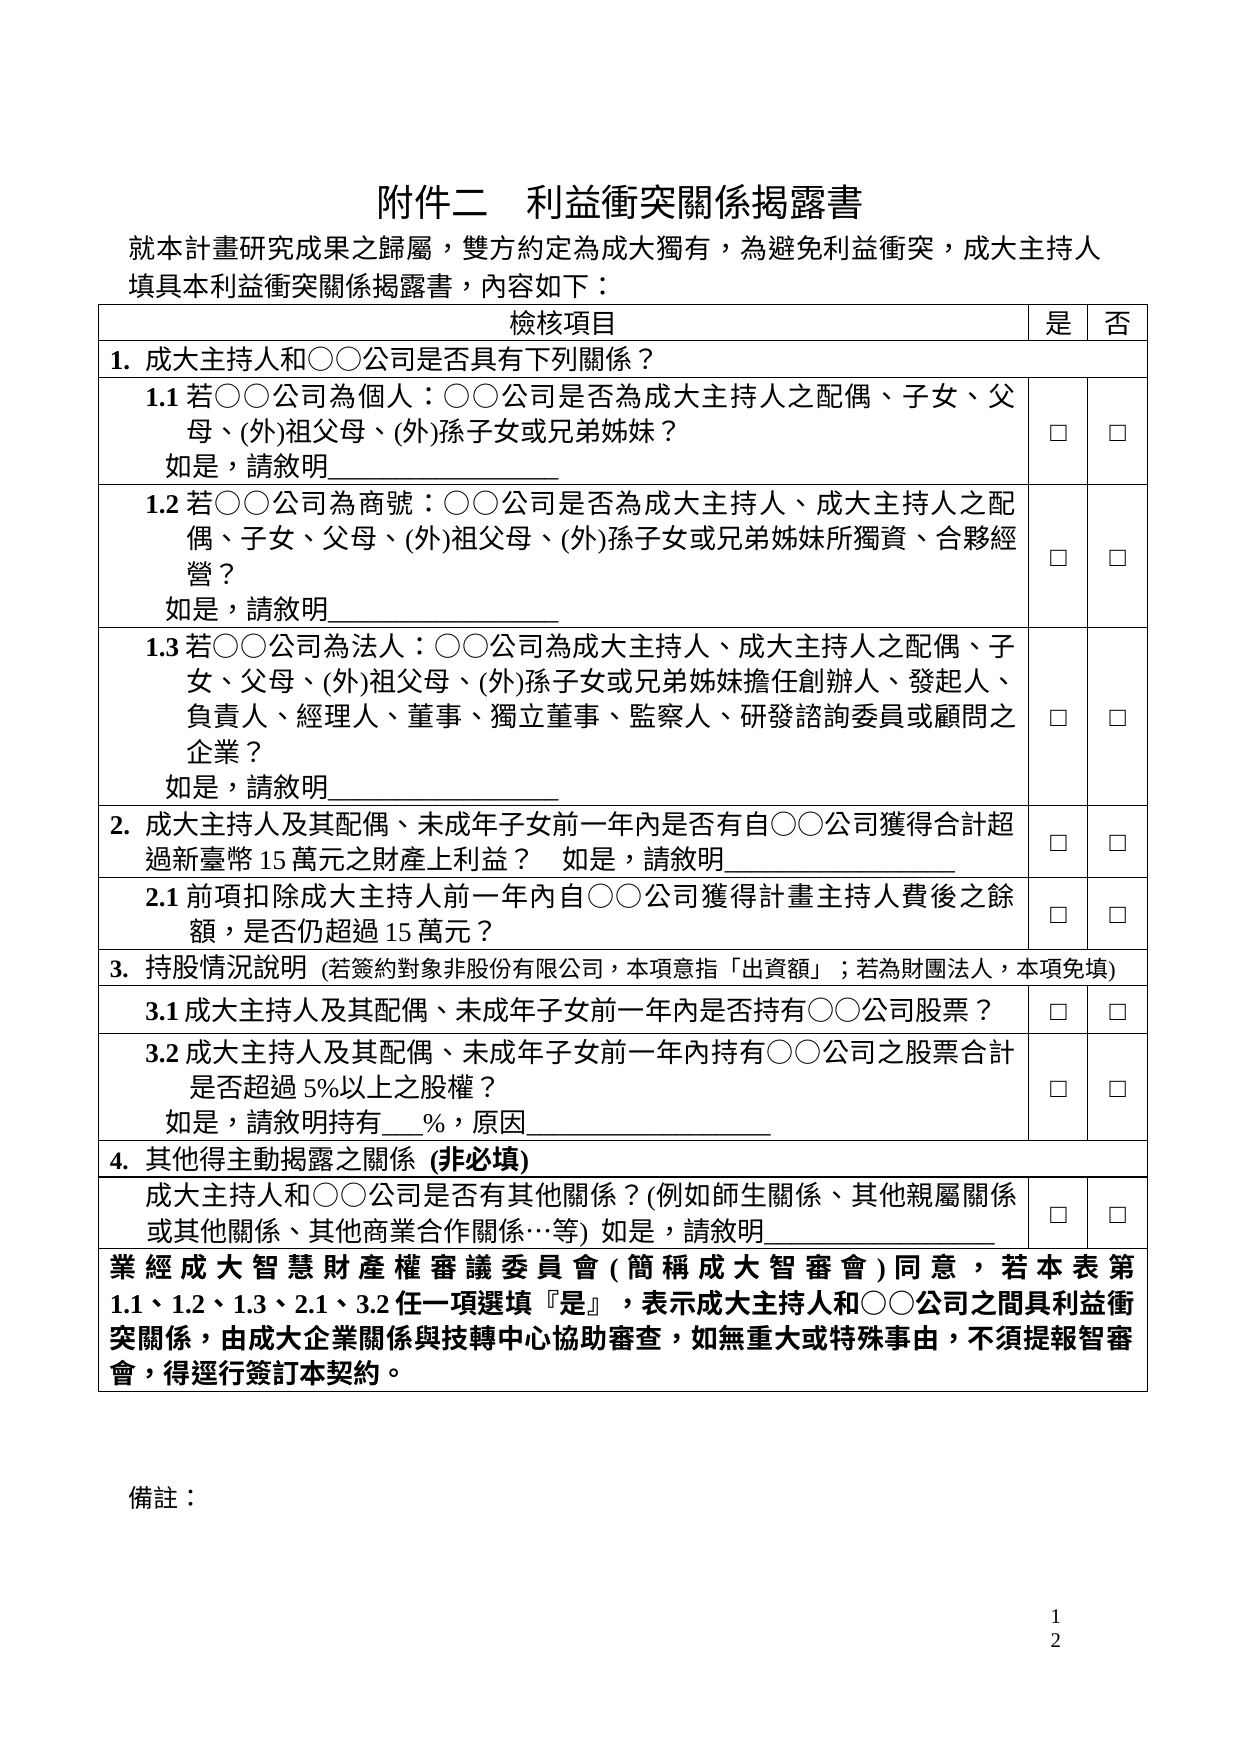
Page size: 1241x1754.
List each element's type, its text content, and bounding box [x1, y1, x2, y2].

text 就本計畫研究成果之歸屬，雙方約定為成大獨有，為避免利益衝突，成大主持人填具本利益衝突關係揭露書，內容如下： [128, 229, 1103, 304]
table_cell 持股情況說明 (若簽約對象非股份有限公司，本項意指「出資額」；若為財團法人，本項免填) [99, 950, 1147, 985]
table_cell □ [1088, 628, 1147, 805]
table_cell □ [1029, 986, 1087, 1033]
table_cell 成大主持人及其配偶、未成年子女前一年內是否有自○○公司獲得合計超過新臺幣15萬元之財產上利益？ 如是，請敘明_________________ [99, 806, 1028, 877]
table_cell 成大主持人和○○公司是否有其他關係？(例如師生關係、其他親屬關係或其他關係、其他商業合作關係…等) 如是，請敘明_________________ [99, 1178, 1028, 1248]
text 備註： [128, 1454, 1147, 1517]
table_cell □ [1029, 878, 1087, 948]
table_cell 1.1若○○公司為個人：○○公司是否為成大主持人之配偶、子女、父母、(外)祖父母、(外)孫子女或兄弟姊妹？ 如是，請敘明_________________ [99, 378, 1028, 484]
table_cell 3.2成大主持人及其配偶、未成年子女前一年內持有○○公司之股票合計是否超過5%以上之股權？ 如是，請敘明持有___%，原因__________________ [99, 1034, 1028, 1140]
table_cell 1.3若○○公司為法人：○○公司為成大主持人、成大主持人之配偶、子女、父母、(外)祖父母、(外)孫子女或兄弟姊妹擔任創辦人、發起人、負責人、經理人、董事、獨立董事、監察人、研發諮詢委員或顧問之企業？ 如是，請敘明_________________ [99, 628, 1028, 805]
text 附件二 利益衝突關係揭露書 [187, 159, 1053, 221]
table_cell □ [1088, 378, 1147, 484]
table_cell □ [1088, 806, 1147, 877]
table_cell 業經成大智慧財產權審議委員會(簡稱成大智審會)同意，若本表第1.1、1.2、1.3、2.1、3.2任一項選填『是』，表示成大主持人和○○公司之間具利益衝突關係，由成大企業關係與技轉中心協助審查，如無重大或特殊事由，不須提報智審會，得逕行簽訂本契約。 [99, 1249, 1147, 1391]
table_header 檢核項目 [99, 305, 1028, 340]
table_cell □ [1088, 986, 1147, 1033]
table_header 否 [1088, 305, 1147, 340]
table_cell 成大主持人和○○公司是否具有下列關係？ [99, 341, 1147, 377]
table_cell 其他得主動揭露之關係 (非必填) [99, 1141, 1147, 1176]
table_cell □ [1029, 485, 1087, 627]
table_cell 1.2若○○公司為商號：○○公司是否為成大主持人、成大主持人之配偶、子女、父母、(外)祖父母、(外)孫子女或兄弟姊妹所獨資、合夥經營？ 如是，請敘明_________________ [99, 485, 1028, 627]
table_header 是 [1029, 305, 1087, 340]
table_cell □ [1029, 628, 1087, 805]
table_cell □ [1088, 485, 1147, 627]
table_cell □ [1029, 1034, 1087, 1140]
table_cell □ [1088, 878, 1147, 948]
table_cell □ [1088, 1034, 1147, 1140]
table_cell 3.1成大主持人及其配偶、未成年子女前一年內是否持有○○公司股票？ [99, 986, 1028, 1033]
table_cell □ [1029, 378, 1087, 484]
table_cell 2.1前項扣除成大主持人前一年內自○○公司獲得計畫主持人費後之餘額，是否仍超過15萬元？ [99, 878, 1028, 948]
table_cell □ [1088, 1178, 1147, 1248]
table_cell □ [1029, 1178, 1087, 1248]
table_cell □ [1029, 806, 1087, 877]
